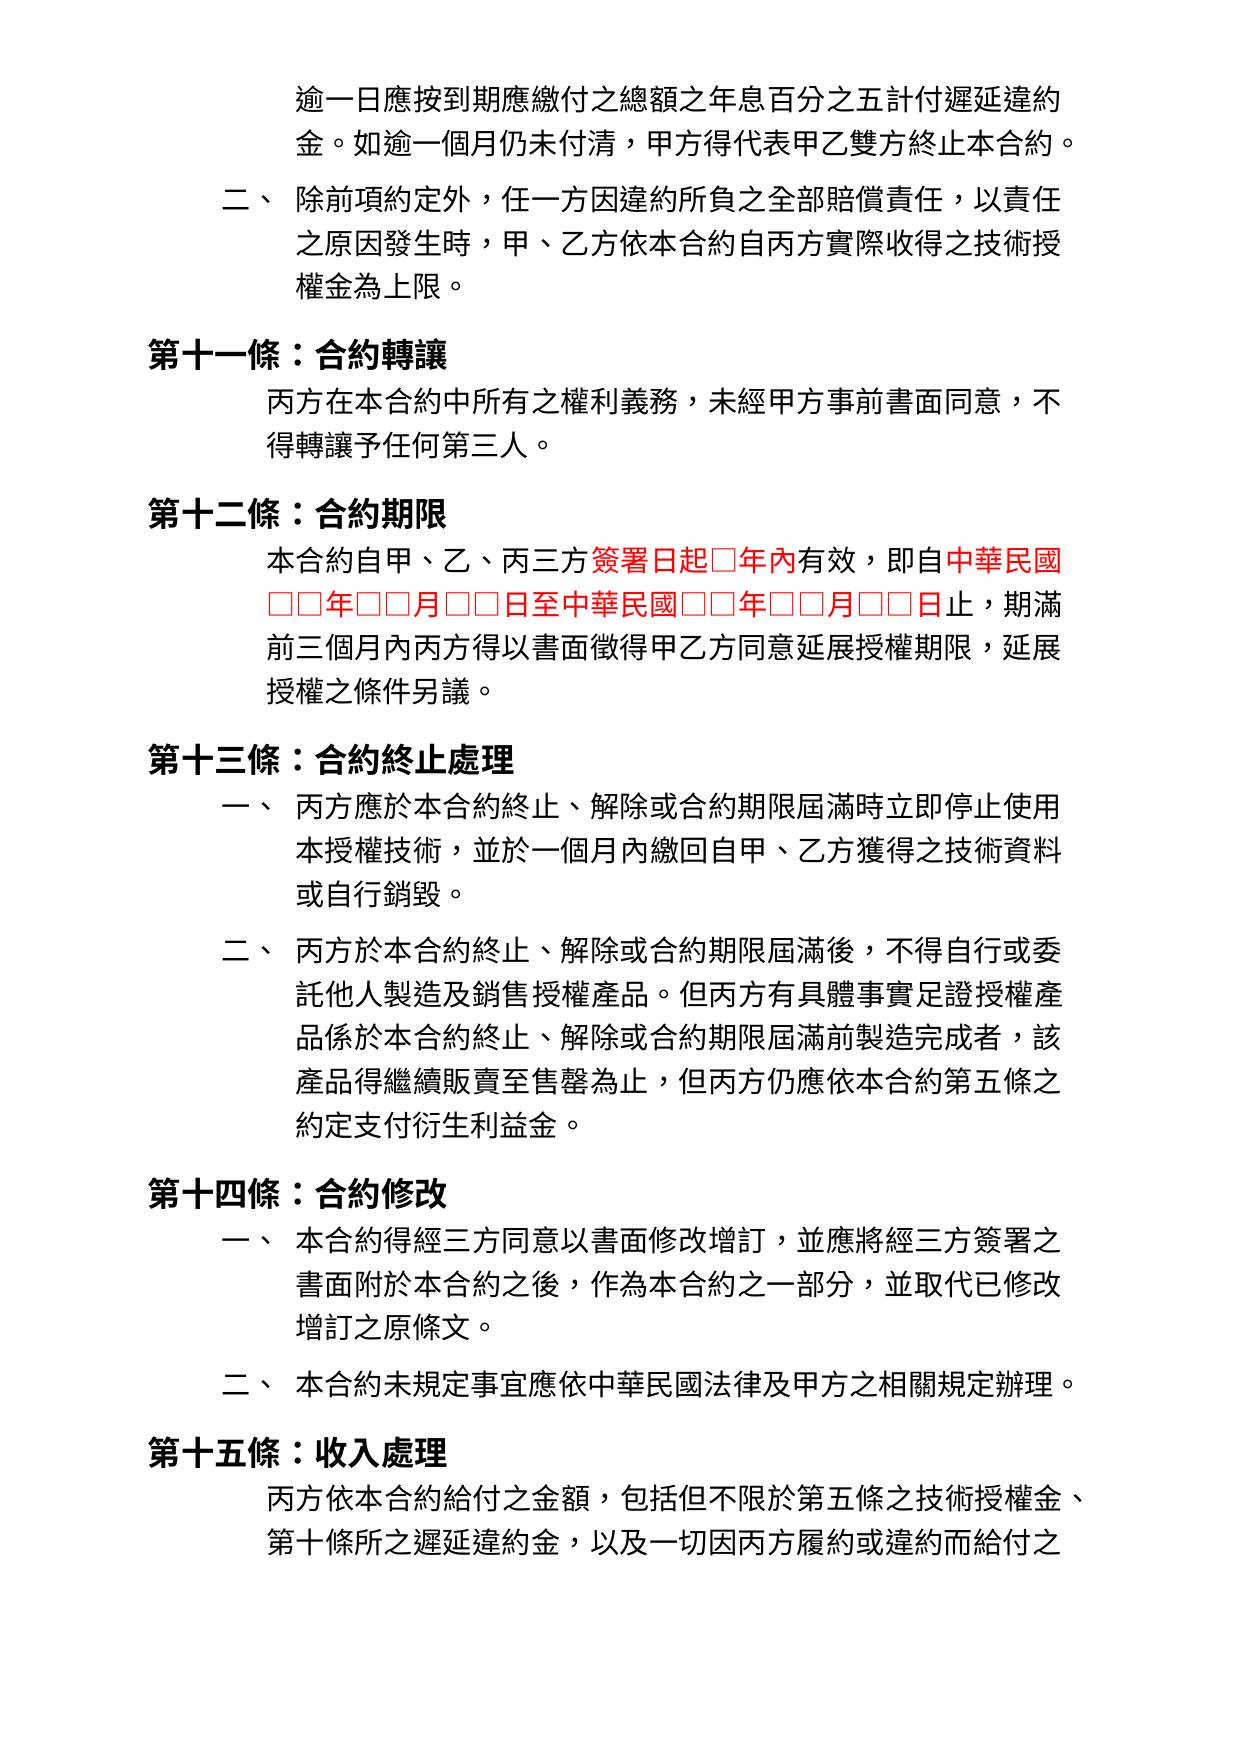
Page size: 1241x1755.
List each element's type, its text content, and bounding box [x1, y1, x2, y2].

text 第十二條：合約期限 [148, 488, 1063, 536]
list 本合約得經三方同意以書面修改增訂，並應將經三方簽署之書面附於本合約之後，作為本合約之一部分，並取代已修改增訂之原條文。 [222, 1216, 1063, 1347]
list 除前項約定外，任一方因違約所負之全部賠償責任，以責任之原因發生時，甲、乙方依本合約自丙方實際收得之技術授權金為上限。 [222, 175, 1063, 306]
text 第十一條：合約轉讓 [148, 329, 1063, 377]
text 丙方依本合約給付之金額，包括但不限於第五條之技術授權金、第十條所之遲延違約金，以及一切因丙方履約或違約而給付之補償或賠償，甲、乙雙方概依甲方之研發成果與技術移轉管理施行細則等相關規定辦理分配，與丙方無涉。 [266, 1474, 1063, 1562]
list 本合約未規定事宜應依中華民國法律及甲方之相關規定辦理。 [222, 1359, 1063, 1403]
text 第十四條：合約修改 [148, 1168, 1063, 1216]
text 本合約自甲、乙、丙三方簽署日起□年內有效，即自中華民國□□年□□月□□日至中華民國□□年□□月□□日止，期滿前三個月內丙方得以書面徵得甲乙方同意延展授權期限，延展授權之條件另議。 [266, 536, 1063, 711]
list 丙方於本合約終止、解除或合約期限屆滿後，不得自行或委託他人製造及銷售授權產品。但丙方有具體事實足證授權產品係於本合約終止、解除或合約期限屆滿前製造完成者，該產品得繼續販賣至售罄為止，但丙方仍應依本合約第五條之約定支付衍生利益金。 [222, 926, 1063, 1145]
text 第十五條：收入處理 [148, 1426, 1063, 1474]
text 第十三條：合約終止處理 [148, 734, 1063, 782]
text 丙方在本合約中所有之權利義務，未經甲方事前書面同意，不得轉讓予任何第三人。 [266, 377, 1063, 465]
list 丙方應於本合約終止、解除或合約期限屆滿時立即停止使用本授權技術，並於一個月內繳回自甲、乙方獲得之技術資料或自行銷毀。 [222, 782, 1063, 913]
list 丙方未依本合約第五條規定於期限內繳付技術授權金者，每逾一日應按到期應繳付之總額之年息百分之五計付遲延違約金。如逾一個月仍未付清，甲方得代表甲乙雙方終止本合約。 [222, 75, 1063, 162]
